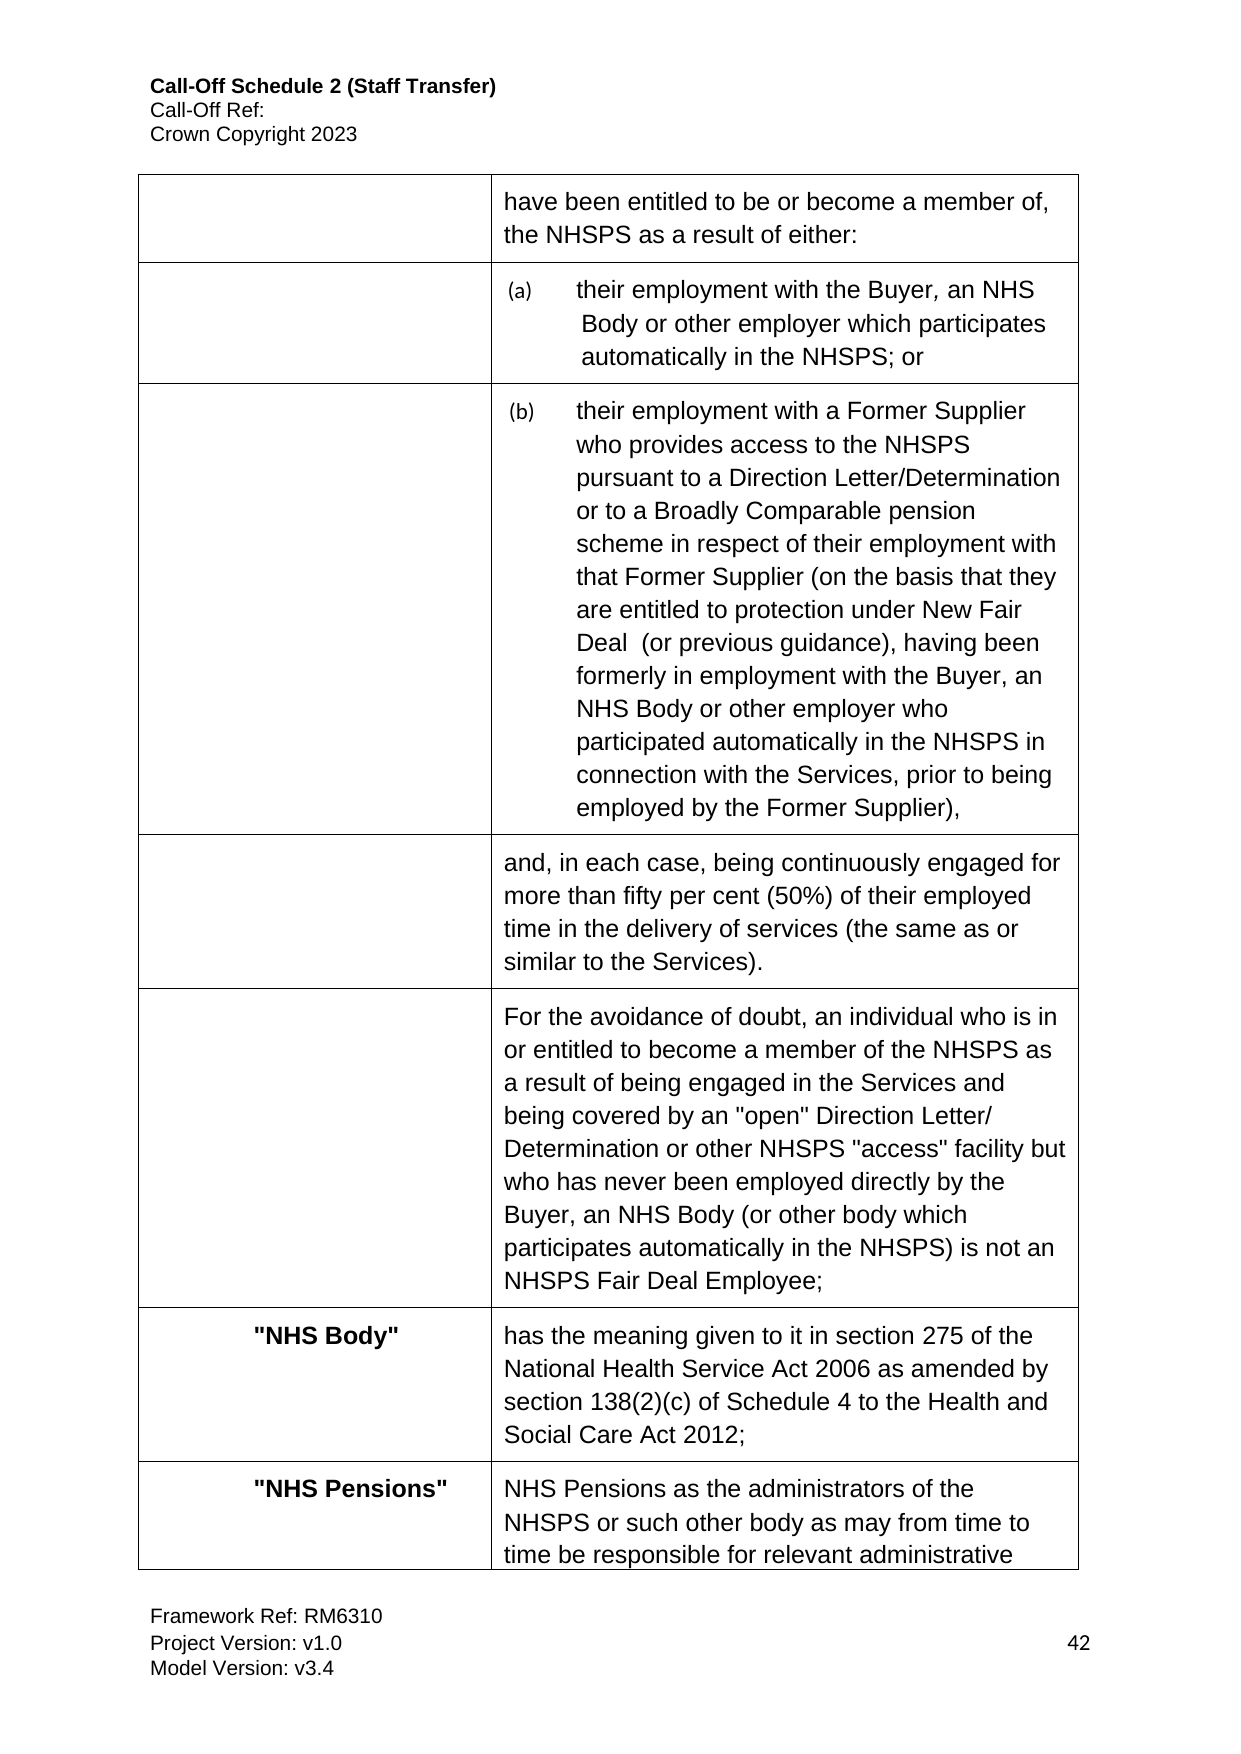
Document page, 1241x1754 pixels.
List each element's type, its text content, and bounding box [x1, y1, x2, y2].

table_cell NHS Pensions as the administrators of the NHSPS or such other body as may from time to time be responsible for relevant administrative [492, 1462, 1078, 1569]
table_cell and, in each case, being continuously engaged for more than fifty per cent (50%) of their employed time in the delivery of services (the same as or similar to the Services). [492, 835, 1078, 988]
table_cell their employment with the Buyer, an NHS Body or other employer which participates automatically in the NHSPS; or [492, 263, 1078, 383]
table_cell "NHS Body" [139, 1308, 491, 1461]
table_cell "NHS Pensions" [139, 1462, 491, 1569]
table_cell their employment with a Former Supplier who provides access to the NHSPS pursuant to a Direction Letter/Determination or to a Broadly Comparable pension scheme in respect of their employment with that Former Supplier (on the basis that they are entitled to protection under New Fair Deal (or previous guidance), having been formerly in employment with the Buyer, an NHS Body or other employer who participated automatically in the NHSPS in connection with the Services, prior to being employed by the Former Supplier), [492, 384, 1078, 834]
table_cell [139, 263, 491, 383]
table_cell For the avoidance of doubt, an individual who is in or entitled to become a member of the NHSPS as a result of being engaged in the Services and being covered by an "open" Direction Letter/ Determination or other NHSPS "access" facility but who has never been employed directly by the Buyer, an NHS Body (or other body which participates automatically in the NHSPS) is not an NHSPS Fair Deal Employee; [492, 989, 1078, 1307]
table_cell [139, 175, 491, 262]
table_cell [139, 384, 491, 834]
table_cell [139, 835, 491, 988]
table_cell [139, 989, 491, 1307]
table_cell has the meaning given to it in section 275 of the National Health Service Act 2006 as amended by section 138(2)(c) of Schedule 4 to the Health and Social Care Act 2012; [492, 1308, 1078, 1461]
table_cell have been entitled to be or become a member of, the NHSPS as a result of either: [492, 175, 1078, 262]
